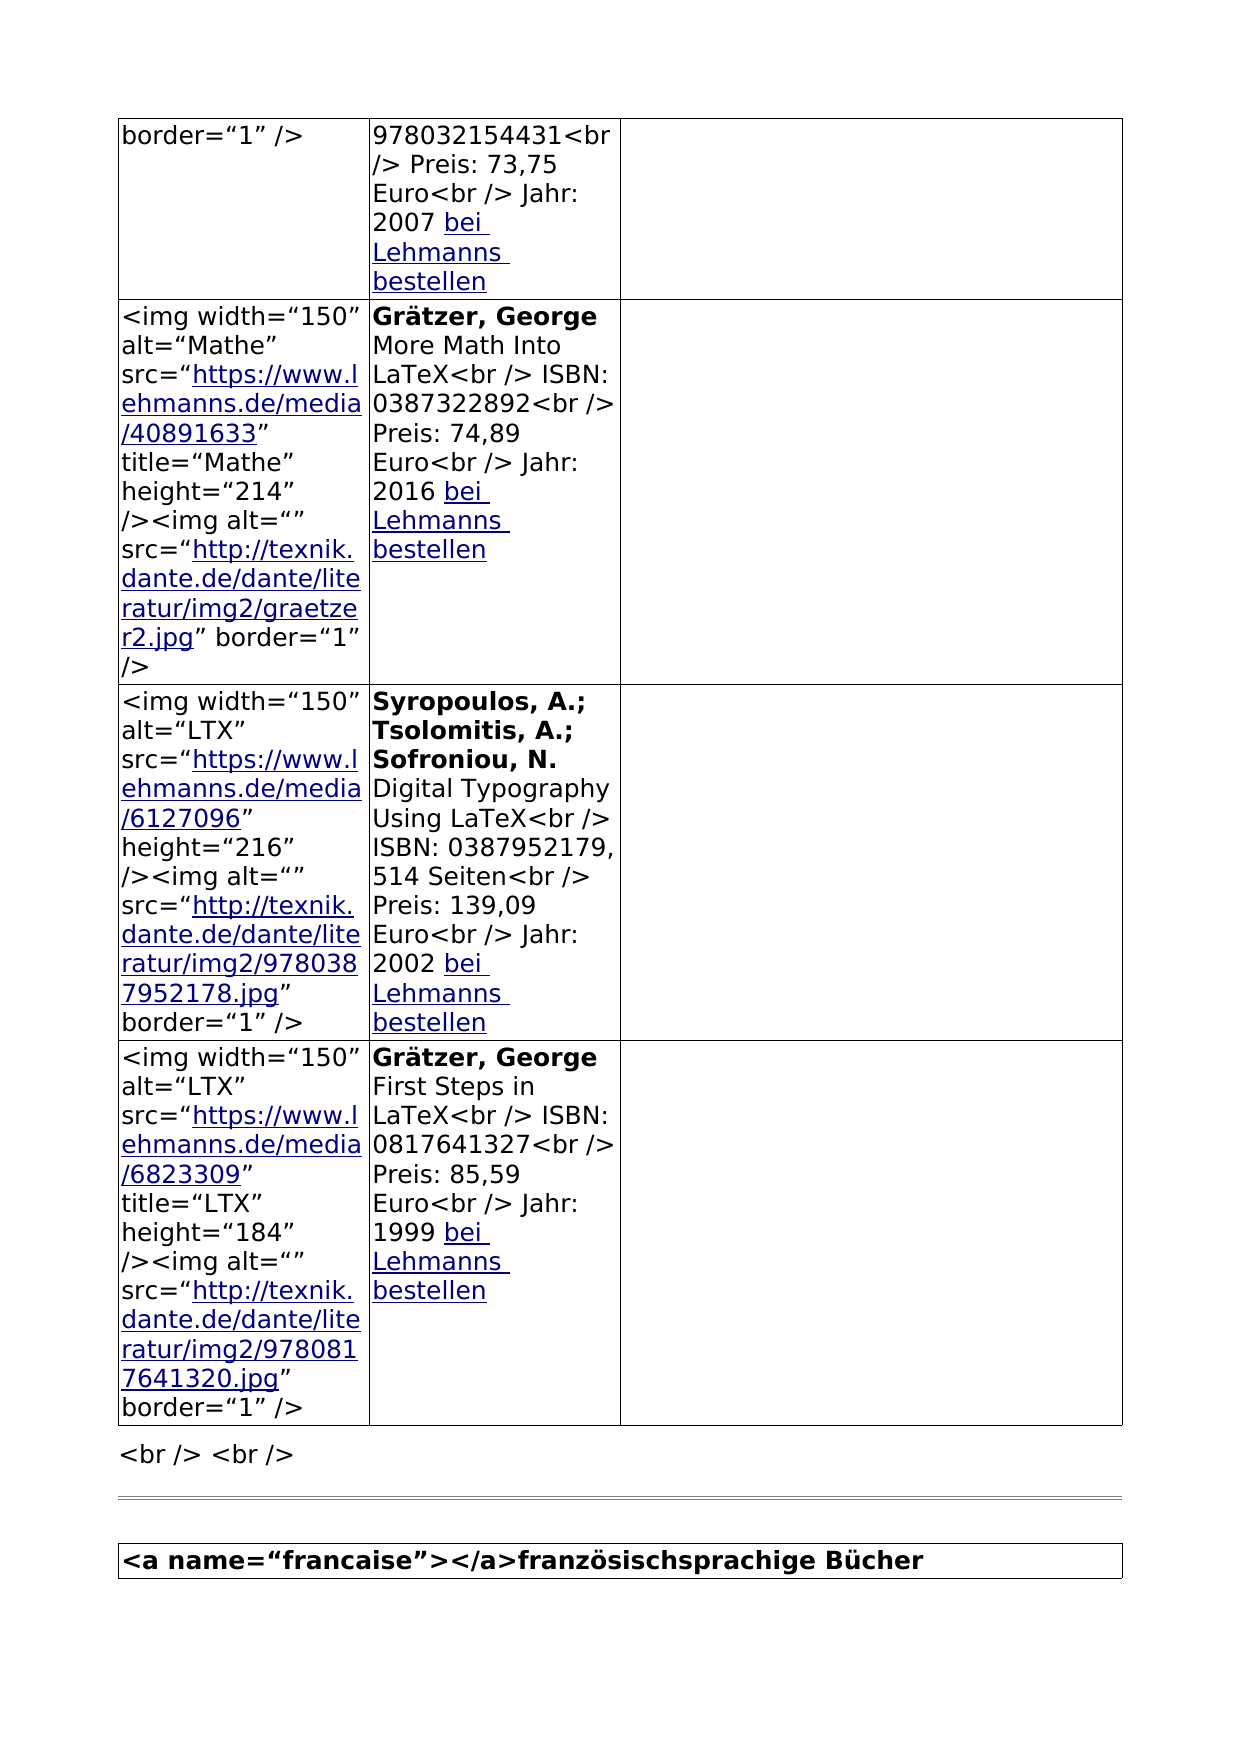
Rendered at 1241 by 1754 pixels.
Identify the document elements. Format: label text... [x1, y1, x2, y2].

table_cell [621, 119, 1122, 299]
table_cell Grätzer, George More Math Into LaTeX<br /> ISBN: 0387322892<br /> Preis: 74,89 Euro<br /> Jahr: 2016 bei Lehmanns bestellen [370, 300, 620, 684]
table_cell border=“1” /> [119, 119, 369, 299]
table_cell <img width=“150” alt=“Mathe” src=“https://www.lehmanns.de/media/40891633” title=“Mathe” height=“214” /><img alt=“” src=“http://texnik.dante.de/dante/literatur/img2/graetzer2.jpg” border=“1” /> [119, 300, 369, 684]
table_header <a name=“francaise”></a>französischsprachige Bücher [119, 1544, 1122, 1578]
table_cell <img width=“150” alt=“LTX” src=“https://www.lehmanns.de/media/6823309” title=“LTX” height=“184” /><img alt=“” src=“http://texnik.dante.de/dante/literatur/img2/9780817641320.jpg” border=“1” /> [119, 1041, 369, 1425]
table_cell Grätzer, George First Steps in LaTeX<br /> ISBN: 0817641327<br /> Preis: 85,59 Euro<br /> Jahr: 1999 bei Lehmanns bestellen [370, 1041, 620, 1425]
table_cell <img width=“150” alt=“LTX” src=“https://www.lehmanns.de/media/6127096” height=“216” /><img alt=“” src=“http://texnik.dante.de/dante/literatur/img2/9780387952178.jpg” border=“1” /> [119, 685, 369, 1040]
table_cell [621, 685, 1122, 1040]
text <br /> <br /> [118, 1440, 1122, 1469]
table_cell [621, 300, 1122, 684]
table_cell [621, 1041, 1122, 1425]
table_cell Syropoulos, A.; Tsolomitis, A.; Sofroniou, N. Digital Typography Using LaTeX<br /> ISBN: 0387952179, 514 Seiten<br /> Preis: 139,09 Euro<br /> Jahr: 2002 bei Lehmanns bestellen [370, 685, 620, 1040]
table_cell 978032154431<br /> Preis: 73,75 Euro<br /> Jahr: 2007 bei Lehmanns bestellen [370, 119, 620, 299]
